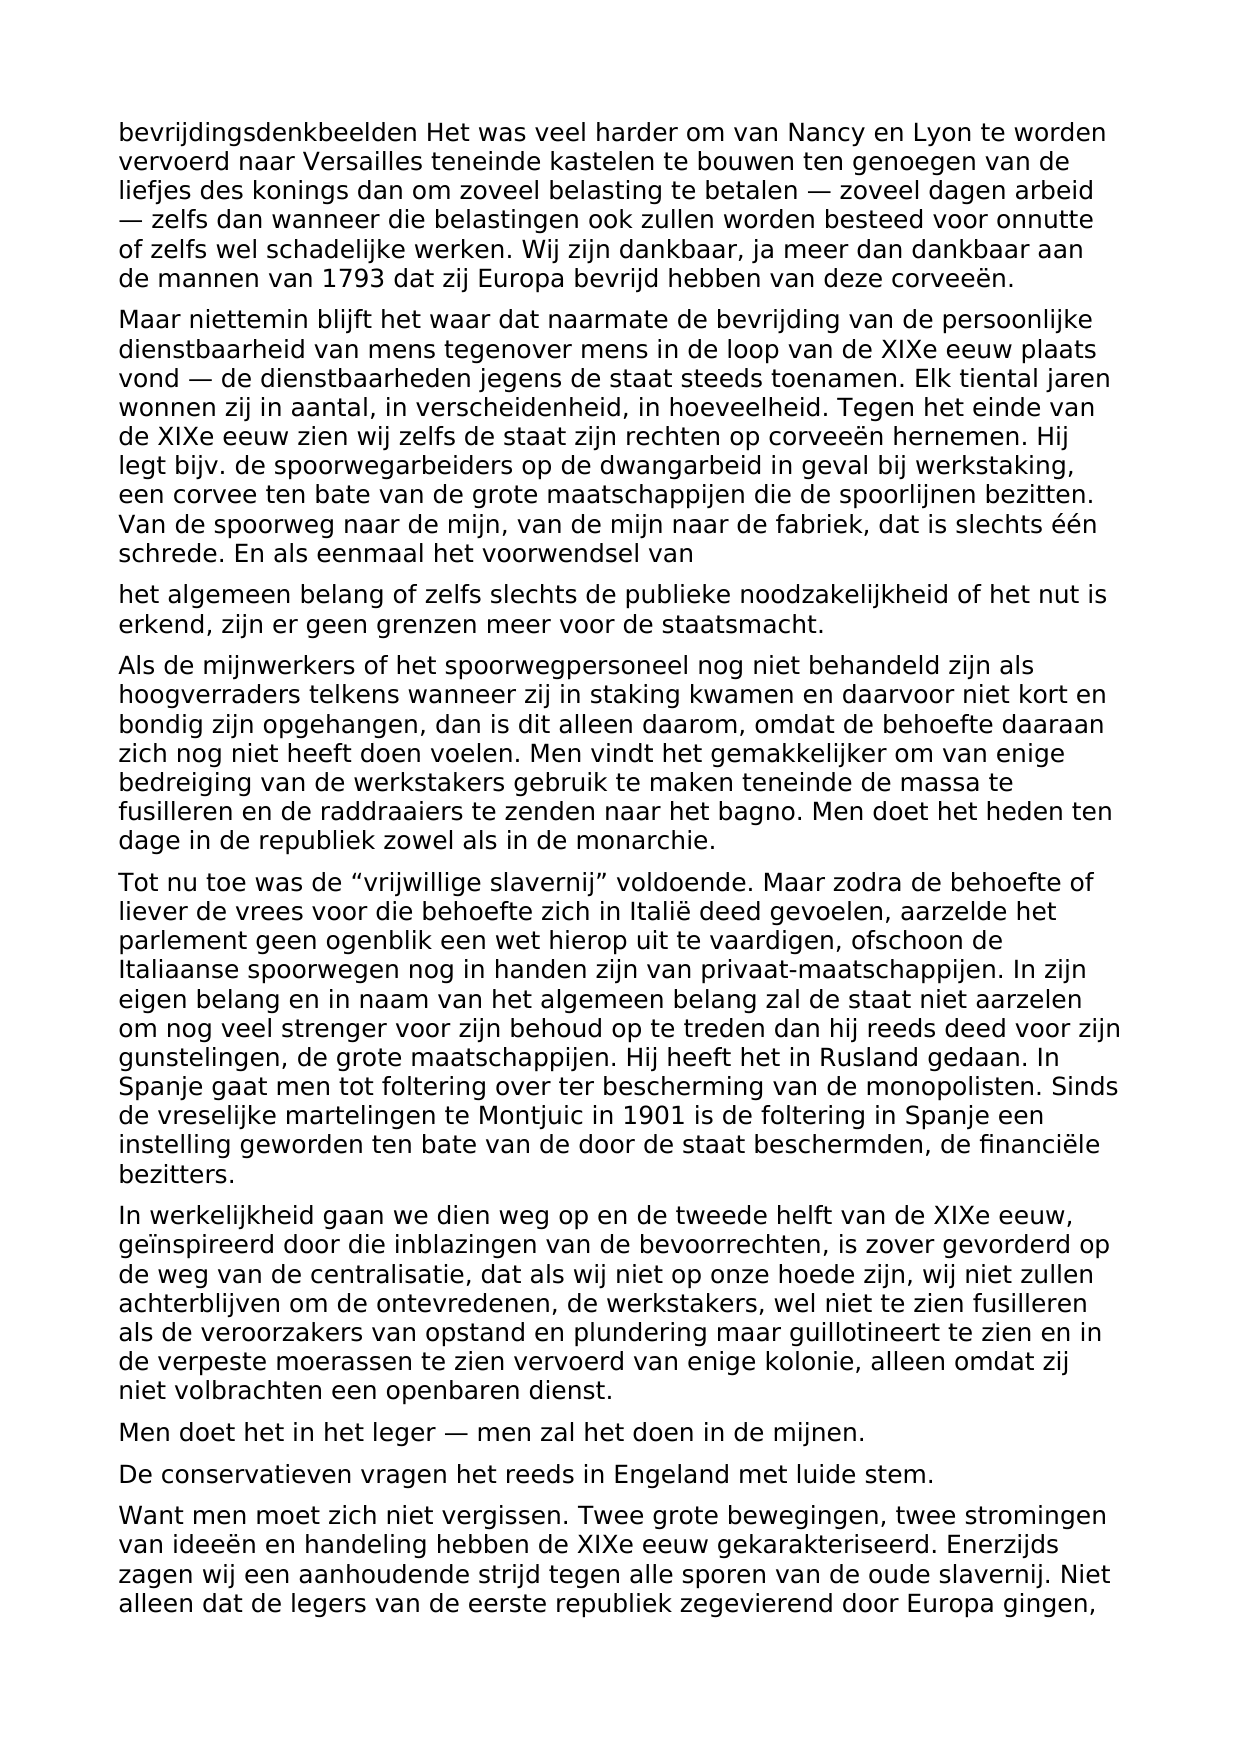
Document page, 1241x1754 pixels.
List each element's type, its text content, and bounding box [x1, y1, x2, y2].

text Maar niettemin blijft het waar dat naarmate de bevrijding van de persoonlijke dienstbaarheid van mens tegenover mens in de loop van de XIXe eeuw plaats vond — de dienstbaarheden jegens de staat steeds toenamen. Elk tiental jaren wonnen zij in aantal, in verscheidenheid, in hoeveelheid. Tegen het einde van de XIXe eeuw zien wij zelfs de staat zijn rechten op corveeën hernemen. Hij legt bijv. de spoorwegarbeiders op de dwangarbeid in geval bij werkstaking, een corvee ten bate van de grote maatschappijen die de spoorlijnen bezitten. Van de spoorweg naar de mijn, van de mijn naar de fabriek, dat is slechts één schrede. En als eenmaal het voorwendsel van [118, 306, 1122, 568]
text Tot nu toe was de “vrijwillige slavernij” voldoende. Maar zodra de behoefte of liever de vrees voor die behoefte zich in Italië deed gevoelen, aarzelde het parlement geen ogenblik een wet hierop uit te vaardigen, ofschoon de Italiaanse spoorwegen nog in handen zijn van privaat-maatschappijen. In zijn eigen belang en in naam van het algemeen belang zal de staat niet aarzelen om nog veel strenger voor zijn behoud op te treden dan hij reeds deed voor zijn gunstelingen, de grote maatschappijen. Hij heeft het in Rusland gedaan. In Spanje gaat men tot foltering over ter bescherming van de monopolisten. Sinds de vreselijke martelingen te Montjuic in 1901 is de foltering in Spanje een instelling geworden ten bate van de door de staat beschermden, de financiële bezitters. [118, 868, 1122, 1189]
text Want men moet zich niet vergissen. Twee grote bewegingen, twee stromingen van ideeën en handeling hebben de XIXe eeuw gekarakteriseerd. Enerzijds zagen wij een aanhoudende strijd tegen alle sporen van de oude slavernij. Niet alleen dat de legers van de eerste republiek zegevierend door Europa gingen, [118, 1501, 1122, 1618]
text De conservatieven vragen het reeds in Engeland met luide stem. [118, 1460, 1122, 1489]
text bevrijdingsdenkbeelden Het was veel harder om van Nancy en Lyon te worden vervoerd naar Versailles teneinde kastelen te bouwen ten genoegen van de liefjes des konings dan om zoveel belasting te betalen — zoveel dagen arbeid — zelfs dan wanneer die belastingen ook zullen worden besteed voor onnutte of zelfs wel schadelijke werken. Wij zijn dankbaar, ja meer dan dankbaar aan de mannen van 1793 dat zij Europa bevrijd hebben van deze corveeën. [118, 118, 1122, 293]
text In werkelijkheid gaan we dien weg op en de tweede helft van de XIXe eeuw, geïnspireerd door die inblazingen van de bevoorrechten, is zover gevorderd op de weg van de centralisatie, dat als wij niet op onze hoede zijn, wij niet zullen achterblijven om de ontevredenen, de werkstakers, wel niet te zien fusilleren als de veroorzakers van opstand en plundering maar guillotineert te zien en in de verpeste moerassen te zien vervoerd van enige kolonie, alleen omdat zij niet volbrachten een openbaren dienst. [118, 1201, 1122, 1406]
text het algemeen belang of zelfs slechts de publieke noodzakelijkheid of het nut is erkend, zijn er geen grenzen meer voor de staatsmacht. [118, 581, 1122, 639]
text Als de mijnwerkers of het spoorwegpersoneel nog niet behandeld zijn als hoogverraders telkens wanneer zij in staking kwamen en daarvoor niet kort en bondig zijn opgehangen, dan is dit alleen daarom, omdat de behoefte daaraan zich nog niet heeft doen voelen. Men vindt het gemakkelijker om van enige bedreiging van de werkstakers gebruik te maken teneinde de massa te fusilleren en de raddraaiers te zenden naar het bagno. Men doet het heden ten dage in de republiek zowel als in de monarchie. [118, 651, 1122, 856]
text Men doet het in het leger — men zal het doen in de mijnen. [118, 1418, 1122, 1447]
